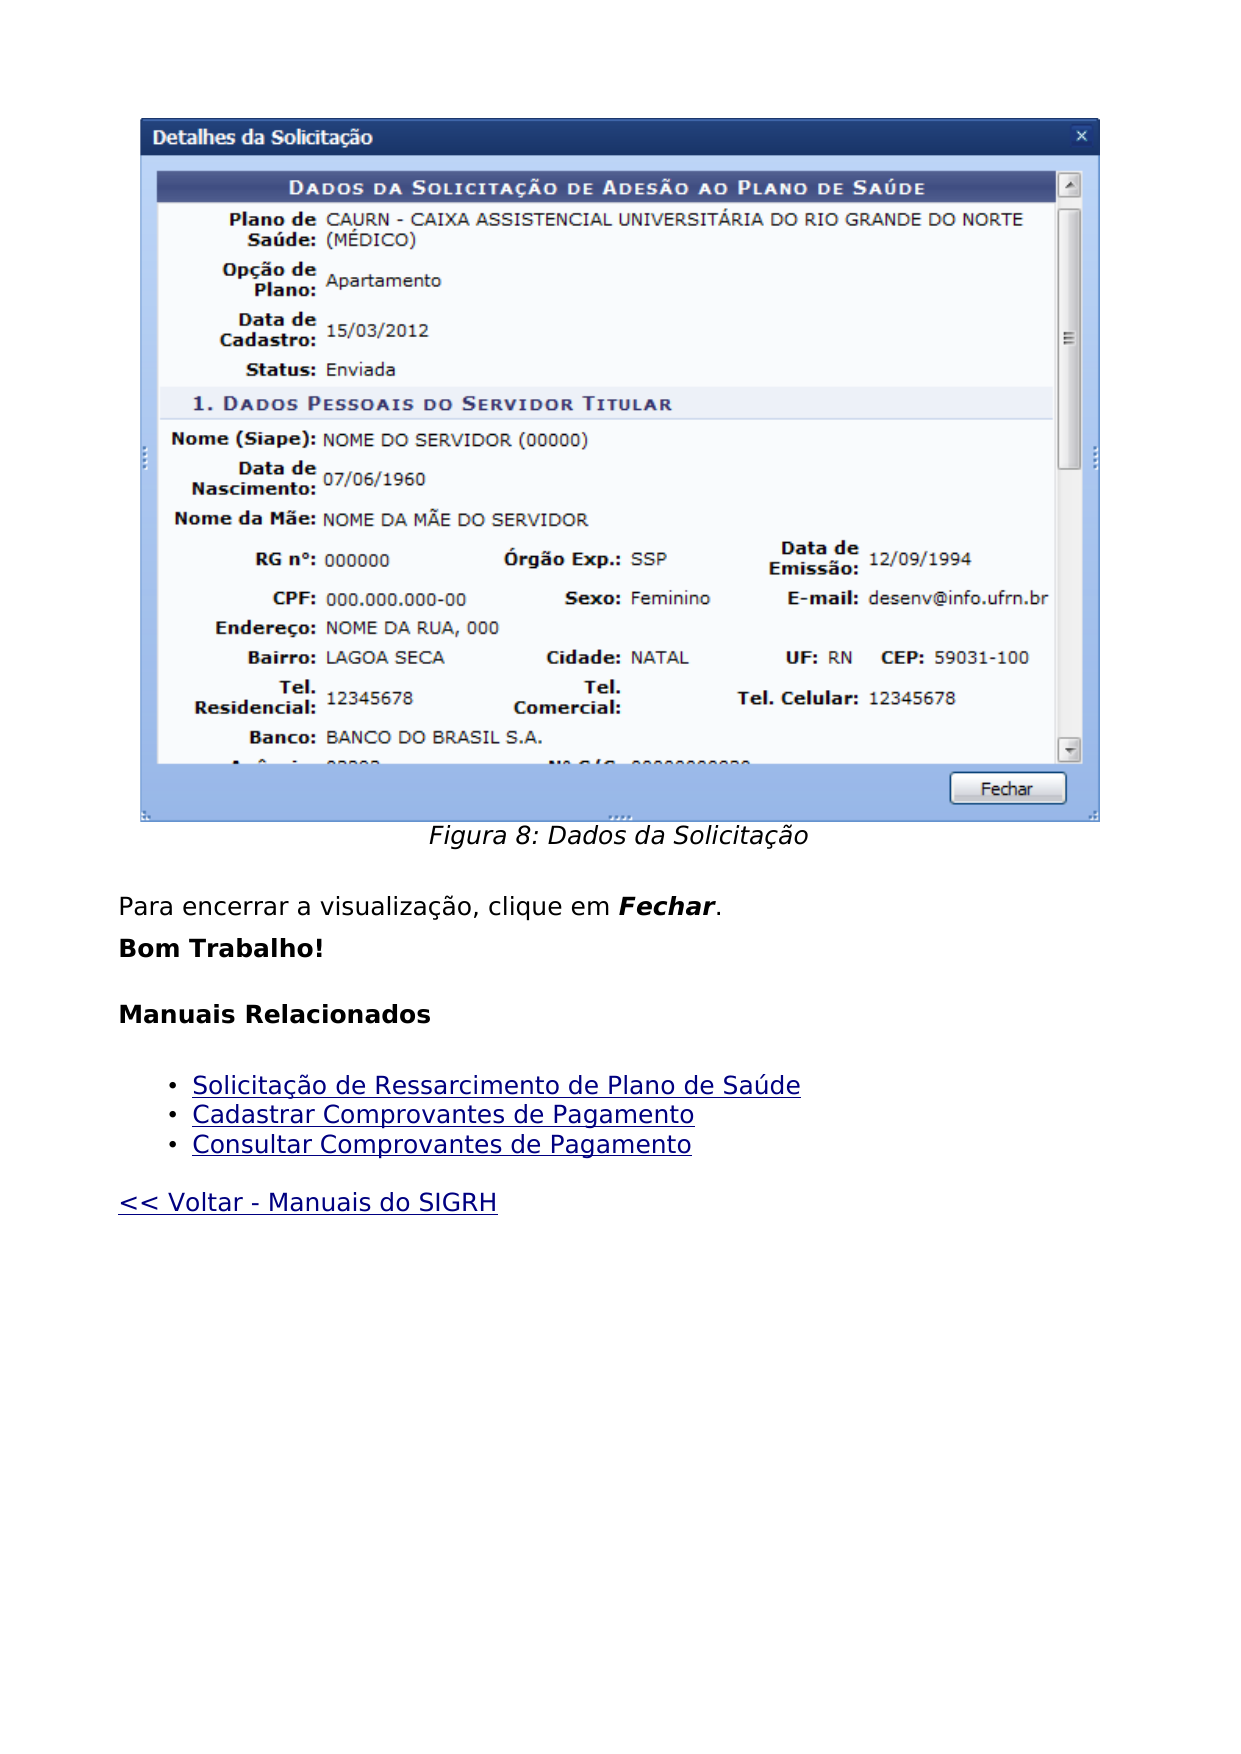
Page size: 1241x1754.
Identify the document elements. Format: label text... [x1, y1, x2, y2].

list Solicitação de Ressarcimento de Plano de Saúde [177, 1072, 1122, 1101]
text << Voltar - Manuais do SIGRH [118, 1188, 1122, 1218]
subtitle Manuais Relacionados [118, 1000, 1122, 1029]
list Consultar Comprovantes de Pagamento [177, 1130, 1122, 1159]
picture [140, 118, 1100, 822]
list Cadastrar Comprovantes de Pagamento [177, 1101, 1122, 1130]
text Bom Trabalho! [118, 934, 1122, 963]
text Figura 8: Dados da Solicitação [140, 822, 1100, 850]
text Para encerrar a visualização, clique em Fechar. [118, 892, 1122, 921]
